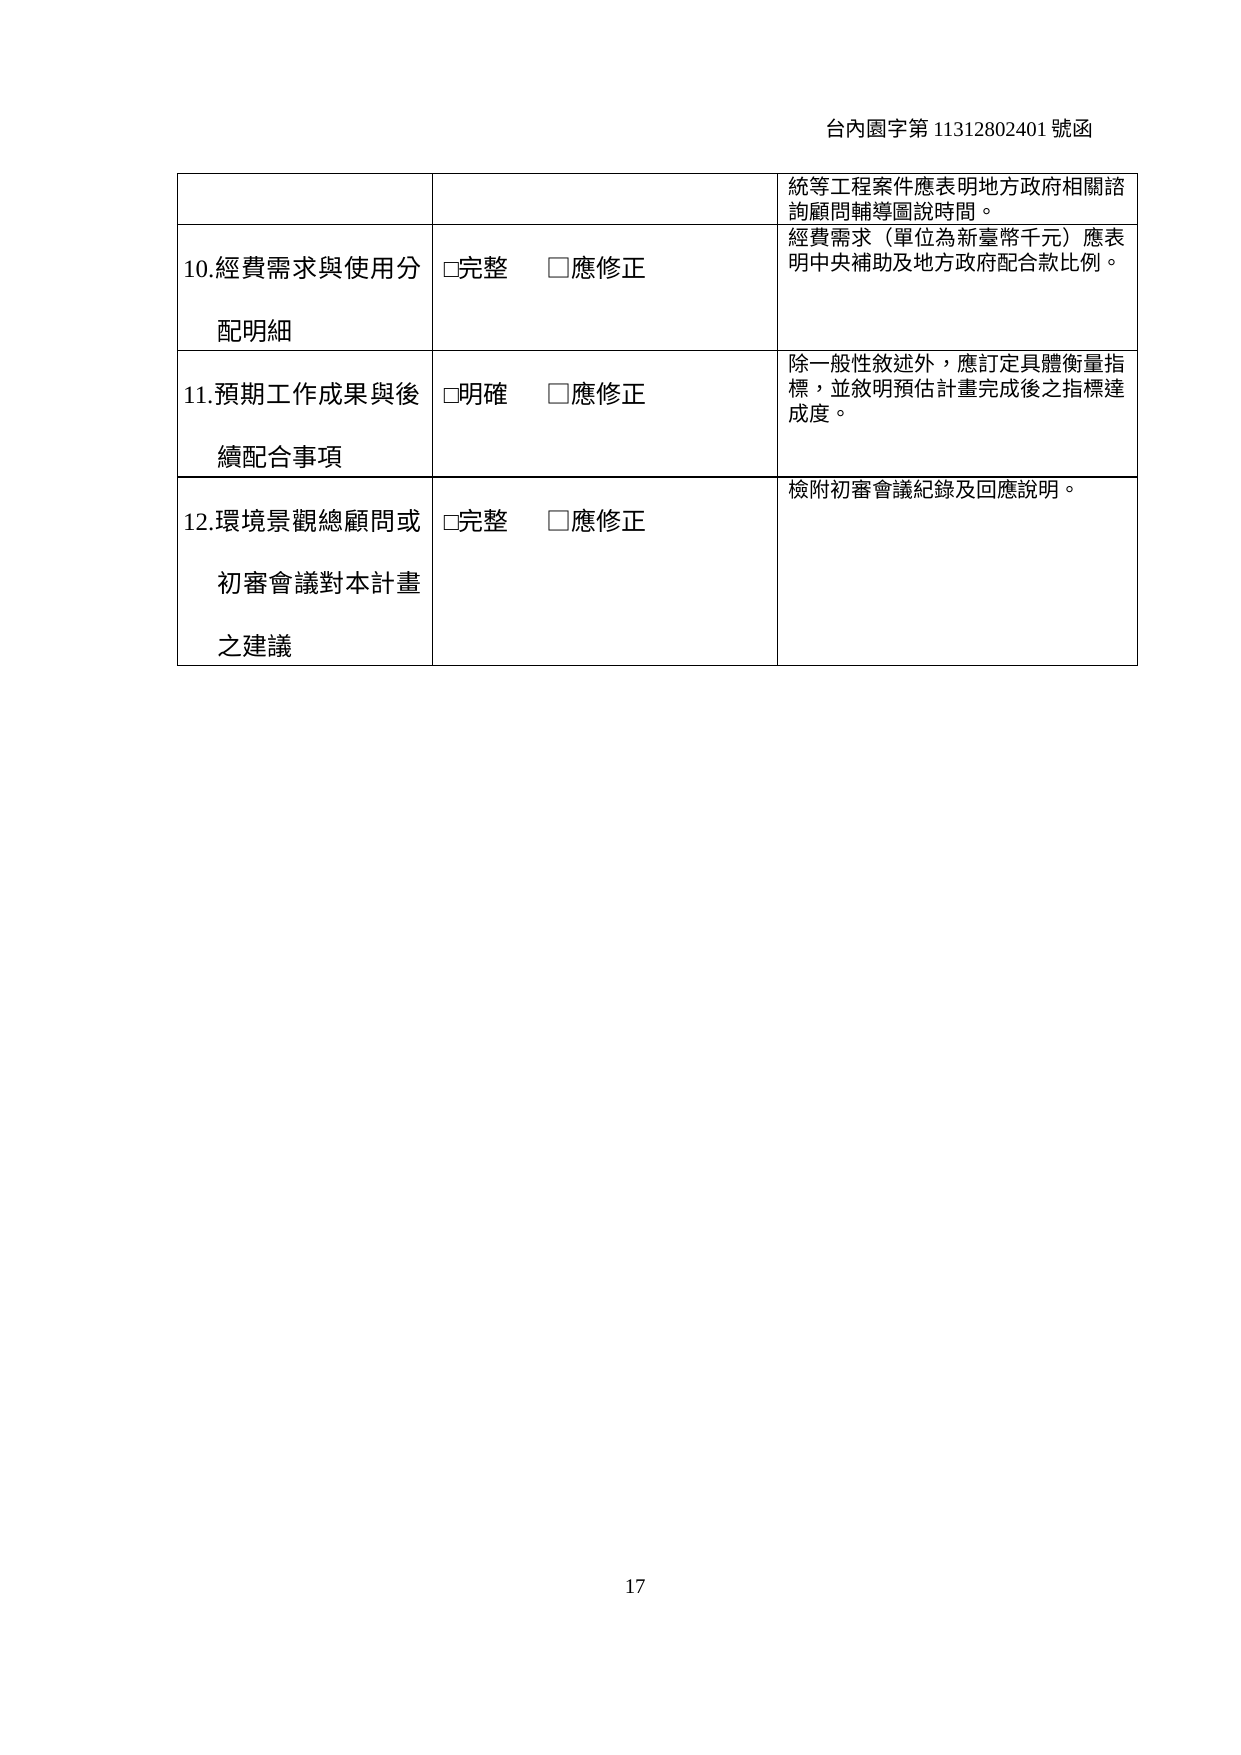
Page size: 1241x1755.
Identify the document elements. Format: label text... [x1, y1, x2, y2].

table_cell 10.經費需求與使用分配明細 [178, 225, 432, 350]
table_cell 統等工程案件應表明地方政府相關諮詢顧問輔導圖說時間。 [778, 174, 1137, 224]
table_cell 12.環境景觀總顧問或初審會議對本計畫之建議 [178, 478, 432, 665]
table_cell □明確 □應修正 [433, 351, 777, 476]
table_cell □完整 □應修正 [433, 225, 777, 350]
table_cell 檢附初審會議紀錄及回應說明。 [778, 478, 1137, 665]
table_cell [433, 174, 777, 224]
table_cell 11.預期工作成果與後續配合事項 [178, 351, 432, 476]
table_cell 除一般性敘述外，應訂定具體衡量指標，並敘明預估計畫完成後之指標達成度。 [778, 351, 1137, 476]
table_cell [178, 174, 432, 224]
table_cell □完整 □應修正 [433, 478, 777, 665]
table_cell 經費需求（單位為新臺幣千元）應表明中央補助及地方政府配合款比例。 [778, 225, 1137, 350]
